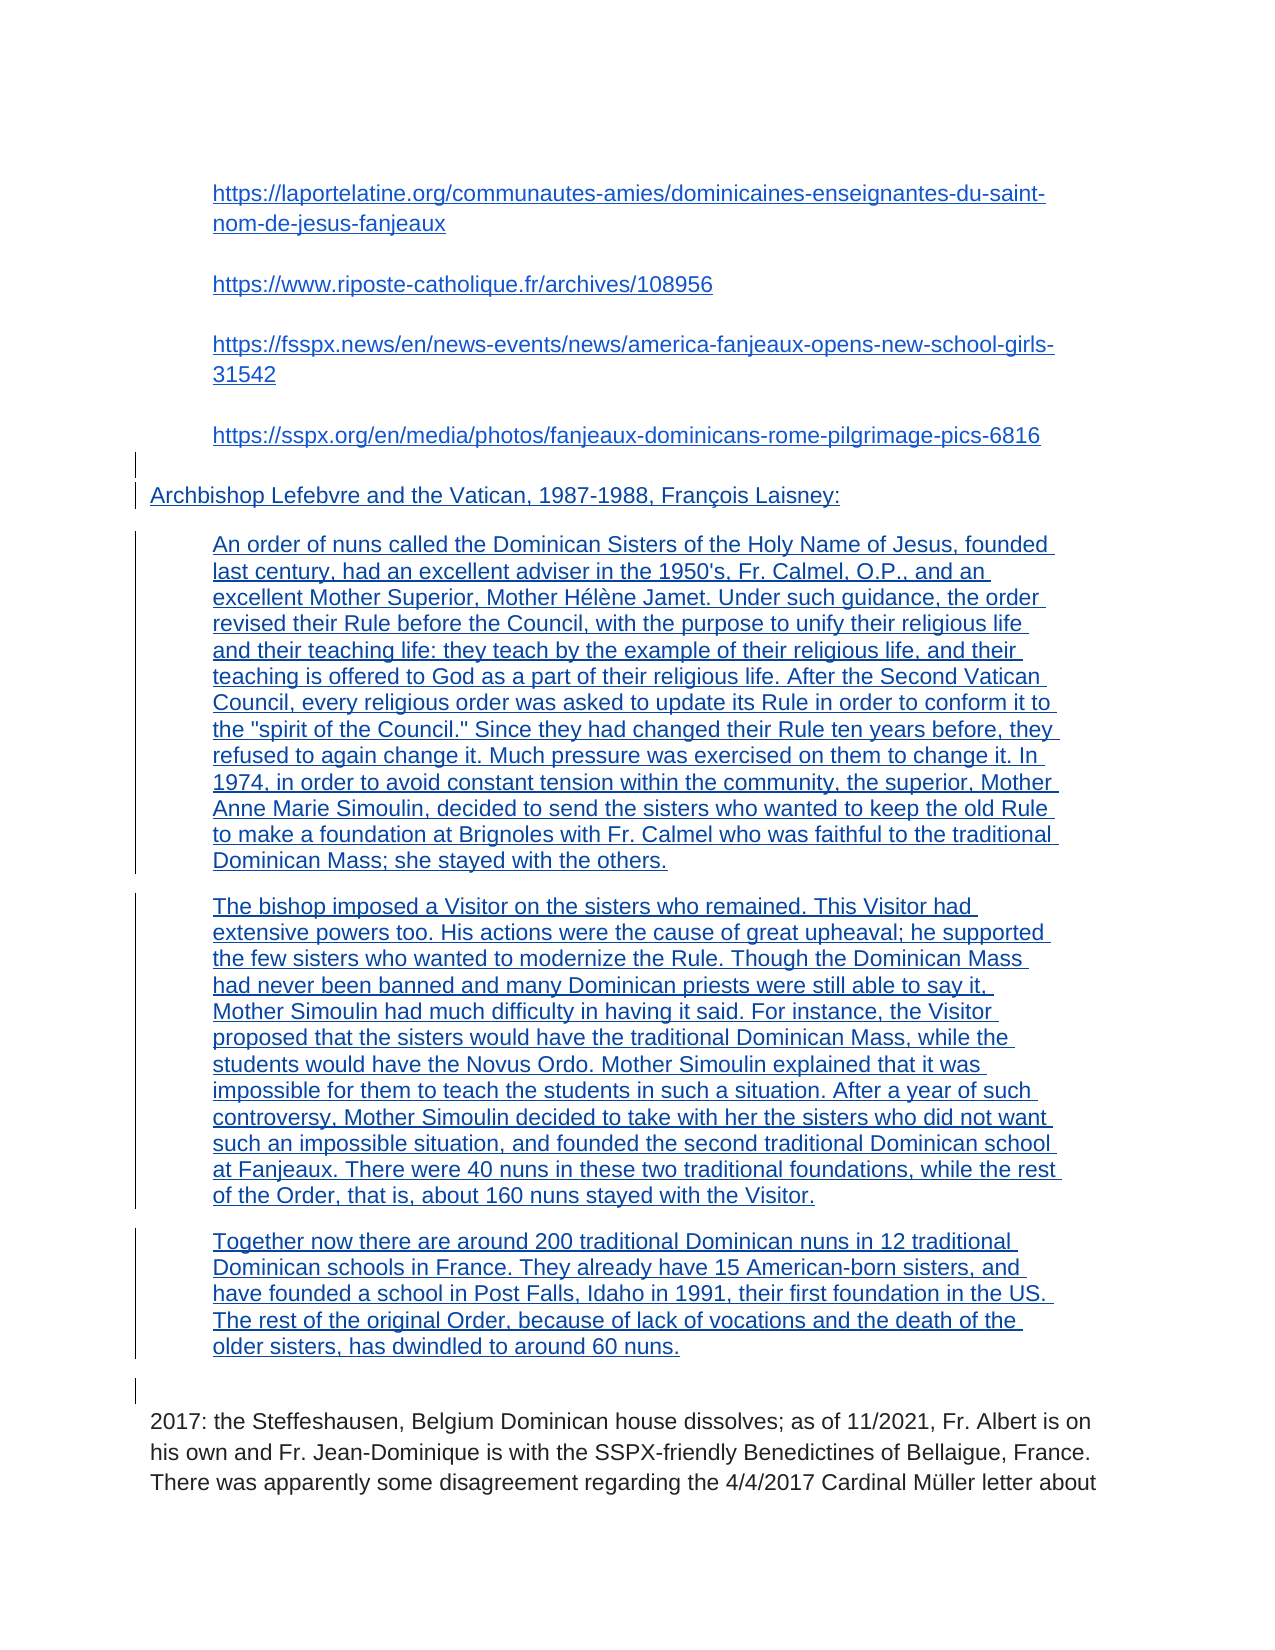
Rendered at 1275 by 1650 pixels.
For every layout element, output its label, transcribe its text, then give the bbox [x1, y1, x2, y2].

text The bishop imposed a Visitor on the sisters who remained. This Visitor had extensive powers too. His actions were the cause of great upheaval; he supported the few sisters who wanted to modernize the Rule. Though the Dominican Mass had never been banned and many Dominican priests were still able to say it, Mother Simoulin had much difficulty in having it said. For instance, the Visitor proposed that the sisters would have the traditional Dominican Mass, while the students would have the Novus Ordo. Mother Simoulin explained that it was impossible for them to teach the students in such a situation. After a year of such controversy, Mother Simoulin decided to take with her the sisters who did not want such an impossible situation, and founded the second traditional Dominican school at Fanjeaux. There were 40 nuns in these two traditional foundations, while the rest [212, 893, 1062, 1179]
text https://www.riposte-catholique.fr/archives/108956 [212, 271, 1062, 297]
text https://sspx.org/en/media/photos/fanjeaux-dominicans-rome-pilgrimage-pics-6816 [212, 422, 1062, 448]
text Together now there are around 200 traditional Dominican nuns in 12 traditional Dominican schools in France. They already have 15 American-born sisters, and have founded a school in Post Falls, Idaho in 1991, their first foundation in the US. The rest of the original Order, because of lack of vocations and the death of the older sisters, has dwindled to around 60 nuns. [212, 1228, 1062, 1359]
text https://laportelatine.org/communautes-amies/dominicaines-enseignantes-du-saint-nom-de-jesus-fanjeaux [212, 180, 1062, 237]
text https://fsspx.news/en/news-events/news/america-fanjeaux-opens-new-school-girls-31542 [212, 331, 1062, 388]
text Archbishop Lefebvre and the Vatican, 1987-1988, François Laisney: [150, 482, 1125, 509]
text An order of nuns called the Dominican Sisters of the Holy Name of Jesus, founded last century, had an excellent adviser in the 1950's, Fr. Calmel, O.P., and an excellent Mother Superior, Mother Hélène Jamet. Under such guidance, the order revised their Rule before the Council, with the purpose to unify their religious life and their teaching life: they teach by the example of their religious life, and their teaching is offered to God as a part of their religious life. After the Second Vatican Council, every religious order was asked to update its Rule in order to conform it to the "spirit of the Council." Since they had changed their Rule ten years before, they refused to again change it. Much pressure was exercised on them to change it. In 1974, in order to avoid constant tension within the community, the superior, Mother Anne Marie Simoulin, decided to send the sisters who wanted to keep the old Rule to make a foundation at Brignoles with Fr. Calmel who was faithful to the traditional Dominican Mass; she stayed with the others. [212, 531, 1062, 874]
text 2017: the Steffeshausen, Belgium Dominican house dissolves; as of 11/2021, Fr. Albert is on his own and Fr. Jean-Dominique is with the SSPX-friendly Benedictines of Bellaigue, France. There was apparently some disagreement regarding the 4/4/2017 Cardinal Müller letter about [150, 1408, 1125, 1495]
text of the Order, that is, about 160 nuns stayed with the Visitor. [212, 1180, 1062, 1209]
